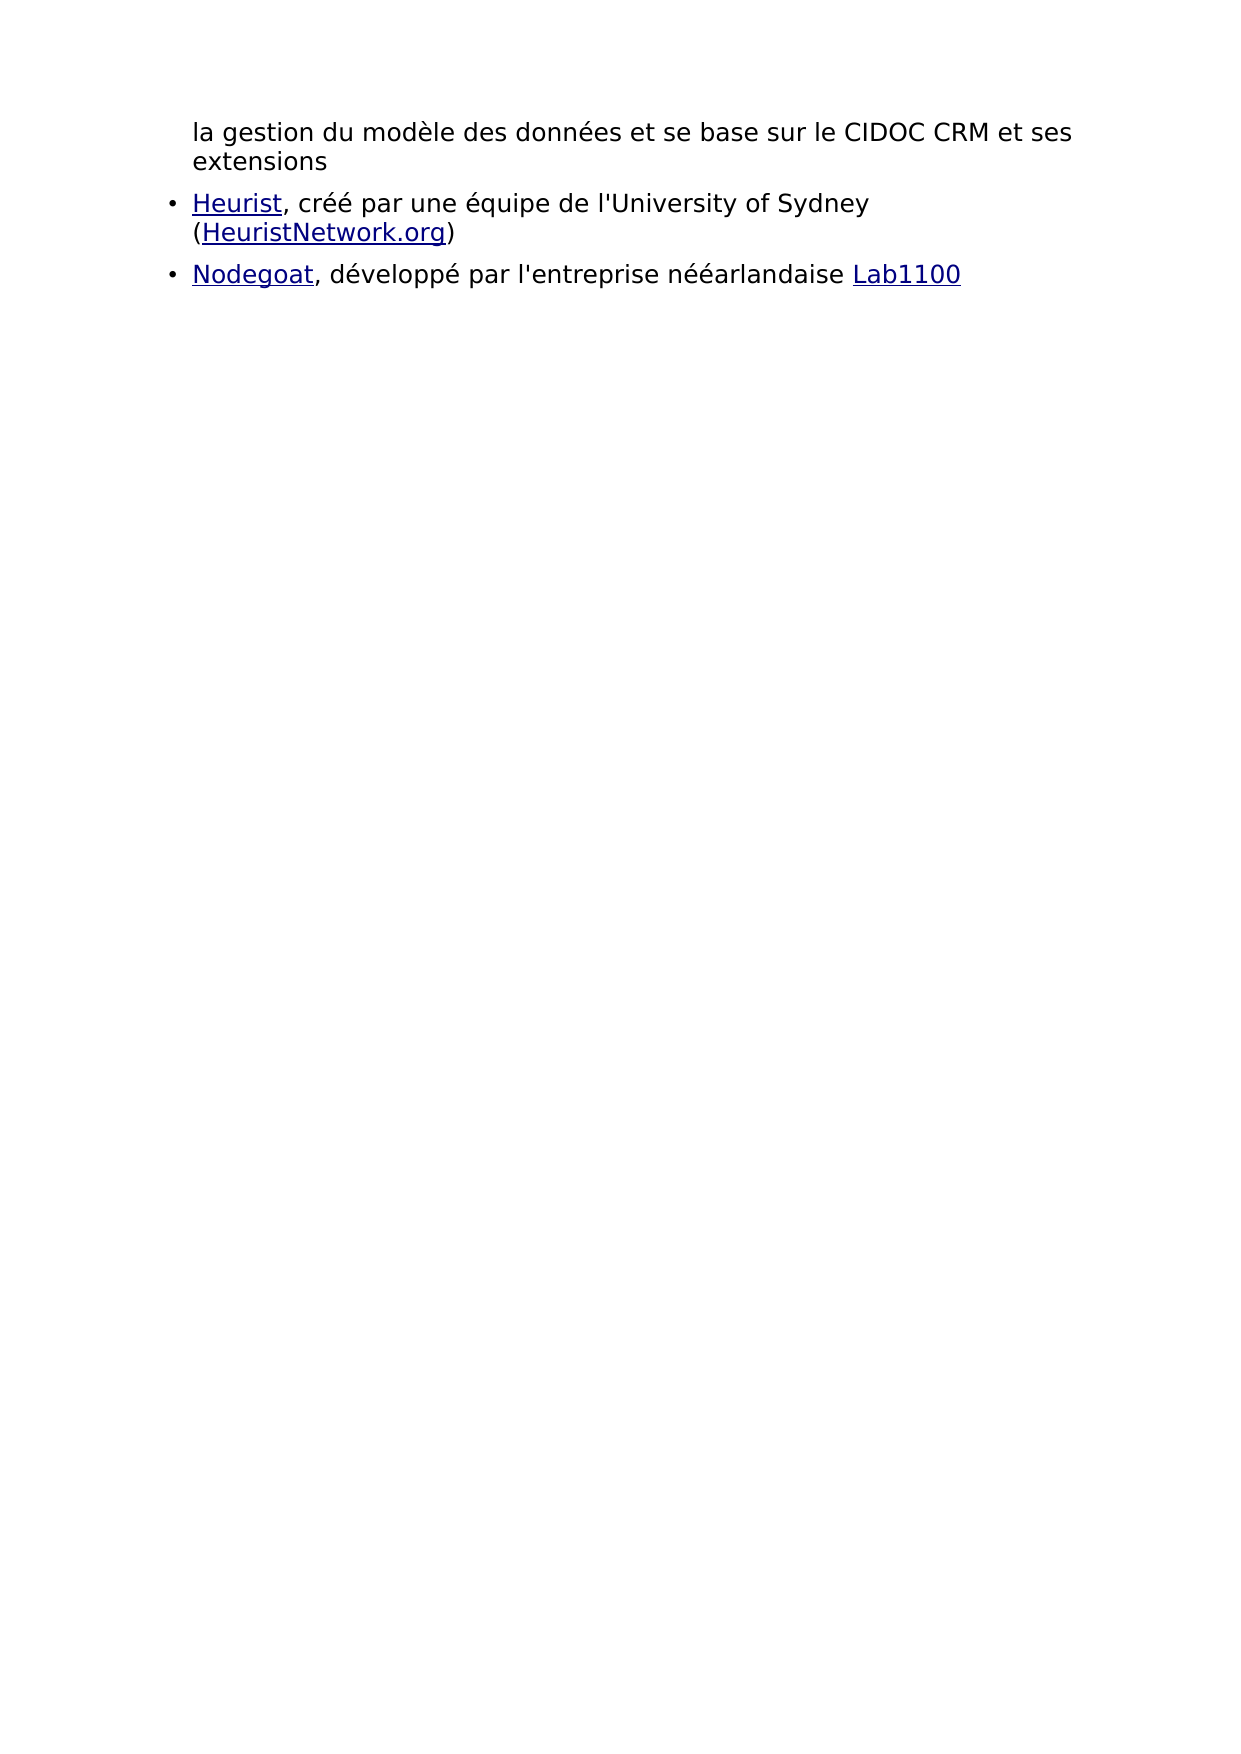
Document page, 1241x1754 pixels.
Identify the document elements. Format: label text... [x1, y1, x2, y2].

list la gestion du modèle des données et se base sur le CIDOC CRM et ses extensions [177, 118, 1122, 176]
list Nodegoat, développé par l'entreprise nééarlandaise Lab1100 [177, 260, 1122, 289]
list Heurist, créé par une équipe de l'University of Sydney (HeuristNetwork.org) [177, 189, 1122, 247]
